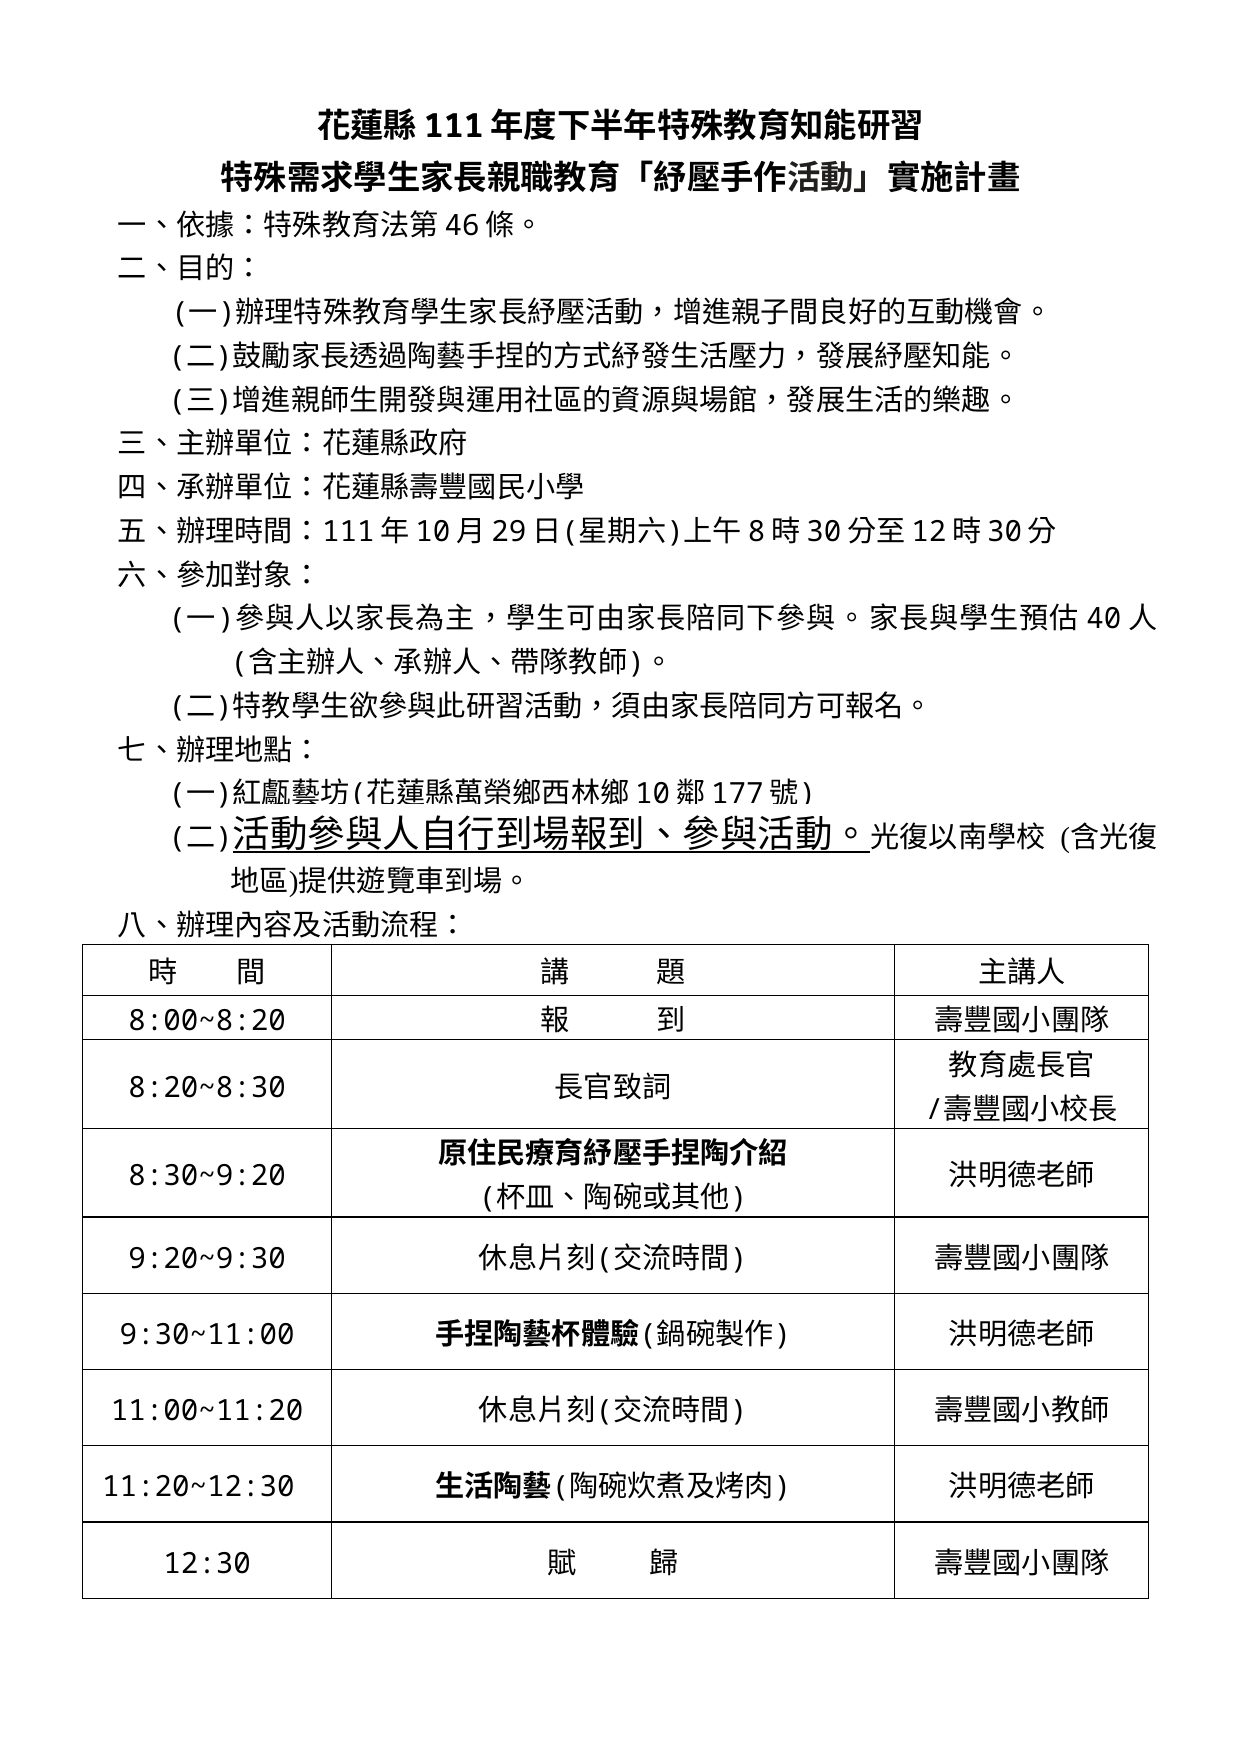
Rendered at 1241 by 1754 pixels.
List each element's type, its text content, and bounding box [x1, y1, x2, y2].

text 花蓮縣111年度下半年特殊教育知能研習 [83, 96, 1157, 148]
text 三、主辦單位：花蓮縣政府 [83, 419, 1157, 462]
text (二)活動參與人自行到場報到、參與活動。光復以南學校 (含光復地區)提供遊覽車到場。 [168, 812, 1157, 900]
table_cell 11:00~11:20 [83, 1370, 331, 1445]
table_cell 手捏陶藝杯體驗(鍋碗製作) [332, 1294, 894, 1369]
table_cell 休息片刻(交流時間) [332, 1370, 894, 1445]
text 特殊需求學生家長親職教育「紓壓手作活動」實施計畫 [83, 148, 1157, 200]
text 六、參加對象： [83, 550, 1157, 594]
table_cell 原住民療育紓壓手捏陶介紹 (杯皿、陶碗或其他) [332, 1129, 894, 1216]
table_cell 壽豐國小團隊 [895, 1218, 1148, 1293]
text 四、承辦單位：花蓮縣壽豐國民小學 [83, 462, 1157, 506]
text 一、依據：特殊教育法第46條。 [83, 200, 1157, 244]
text (一)辦理特殊教育學生家長紓壓活動，增進親子間良好的互動機會。 [171, 287, 1157, 331]
table_header 主講人 [895, 945, 1148, 994]
table_cell 壽豐國小團隊 [895, 1523, 1148, 1598]
table_cell 9:20~9:30 [83, 1218, 331, 1293]
text 五、辦理時間：111年10月29日(星期六)上午8時30分至12時30分 [83, 506, 1157, 550]
table_cell 9:30~11:00 [83, 1294, 331, 1369]
table_cell 教育處長官 /壽豐國小校長 [895, 1040, 1148, 1128]
text (二)鼓勵家長透過陶藝手捏的方式紓發生活壓力，發展紓壓知能。 [168, 331, 1157, 375]
text (一)參與人以家長為主，學生可由家長陪同下參與。家長與學生預估40人(含主辦人、承辦人、帶隊教師)。 [168, 594, 1157, 681]
table_cell 壽豐國小團隊 [895, 996, 1148, 1039]
table_cell 壽豐國小教師 [895, 1370, 1148, 1445]
table_cell 8:30~9:20 [83, 1129, 331, 1216]
table_cell 洪明德老師 [895, 1129, 1148, 1216]
table_header 時 間 [83, 945, 331, 994]
table_cell 12:30 [83, 1523, 331, 1598]
text 八、辦理內容及活動流程： [83, 900, 1157, 944]
table_cell 長官致詞 [332, 1040, 894, 1128]
table_cell 生活陶藝(陶碗炊煮及烤肉) [332, 1446, 894, 1521]
text (三)增進親師生開發與運用社區的資源與場館，發展生活的樂趣。 [168, 375, 1157, 419]
text (一)紅甗藝坊(花蓮縣萬榮鄉西林鄉10鄰177號) [168, 769, 1157, 812]
text 七、辦理地點： [83, 725, 1157, 769]
table_header 講 題 [332, 945, 894, 994]
table_cell 8:20~8:30 [83, 1040, 331, 1128]
table_cell 8:00~8:20 [83, 996, 331, 1039]
text 二、目的： [83, 244, 1157, 287]
table_cell 洪明德老師 [895, 1446, 1148, 1521]
table_cell 休息片刻(交流時間) [332, 1218, 894, 1293]
text (二)特教學生欲參與此研習活動，須由家長陪同方可報名。 [168, 681, 1157, 725]
table_cell 賦 歸 [332, 1523, 894, 1598]
table_cell 洪明德老師 [895, 1294, 1148, 1369]
table_cell 11:20~12:30 [83, 1446, 331, 1521]
table_cell 報 到 [332, 996, 894, 1039]
